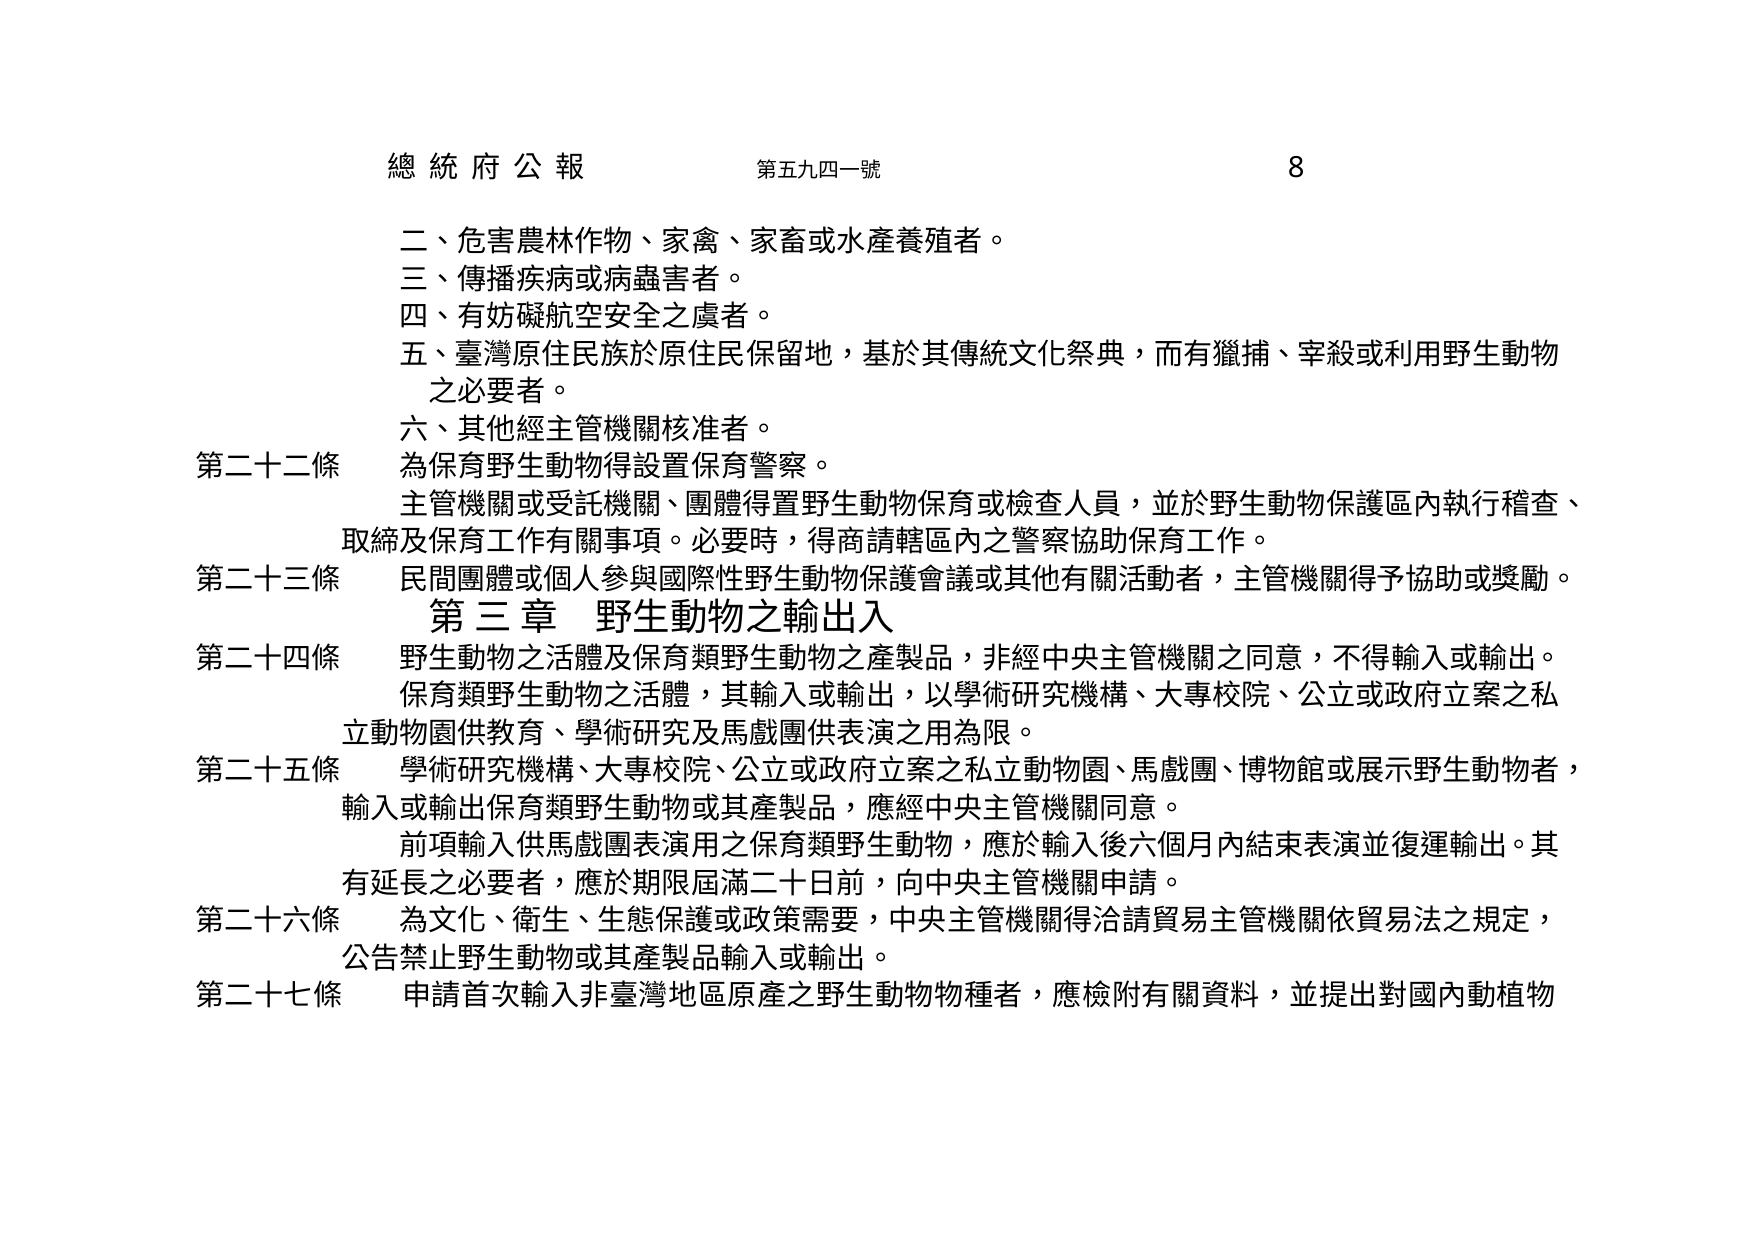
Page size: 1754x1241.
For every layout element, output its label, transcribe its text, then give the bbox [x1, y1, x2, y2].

text 四、有妨礙航空安全之虞者。 [399, 297, 1559, 334]
text 第二十三條 民間團體或個人參與國際性野生動物保護會議或其他有關活動者，主管機關得予協助或獎勵。 [195, 559, 1559, 597]
text 第 三 章 野生動物之輸出入 [428, 597, 1559, 638]
text 五、臺灣原住民族於原住民保留地，基於其傳統文化祭典，而有獵捕、宰殺或利用野生動物之必要者。 [399, 334, 1559, 409]
text 三、傳播疾病或病蟲害者。 [399, 259, 1559, 297]
text 前項輸入供馬戲團表演用之保育類野生動物，應於輸入後六個月內結束表演並復運輸出。其有延長之必要者，應於期限屆滿二十日前，向中央主管機關申請。 [341, 826, 1559, 901]
text 二、危害農林作物、家禽、家畜或水產養殖者。 [399, 222, 1559, 259]
text 第二十六條 為文化、衛生、生態保護或政策需要，中央主管機關得洽請貿易主管機關依貿易法之規定，公告禁止野生動物或其產製品輸入或輸出。 [195, 901, 1559, 976]
text 保育類野生動物之活體，其輸入或輸出，以學術研究機構、大專校院、公立或政府立案之私立動物園供教育、學術研究及馬戲團供表演之用為限。 [341, 676, 1559, 751]
text 第二十二條 為保育野生動物得設置保育警察。 [195, 447, 1559, 484]
text 主管機關或受託機關、團體得置野生動物保育或檢查人員，並於野生動物保護區內執行稽查、取締及保育工作有關事項。必要時，得商請轄區內之警察協助保育工作。 [341, 484, 1559, 559]
text 第二十四條 野生動物之活體及保育類野生動物之產製品，非經中央主管機關之同意，不得輸入或輸出。 [195, 638, 1559, 676]
text 第二十五條 學術研究機構、大專校院、公立或政府立案之私立動物園、馬戲團、博物館或展示野生動物者，輸入或輸出保育類野生動物或其產製品，應經中央主管機關同意。 [195, 751, 1559, 826]
text 六、其他經主管機關核准者。 [399, 409, 1559, 447]
text 第二十七條 申請首次輸入非臺灣地區原產之野生動物物種者，應檢附有關資料，並提出對國內動植物 [195, 976, 1559, 1013]
